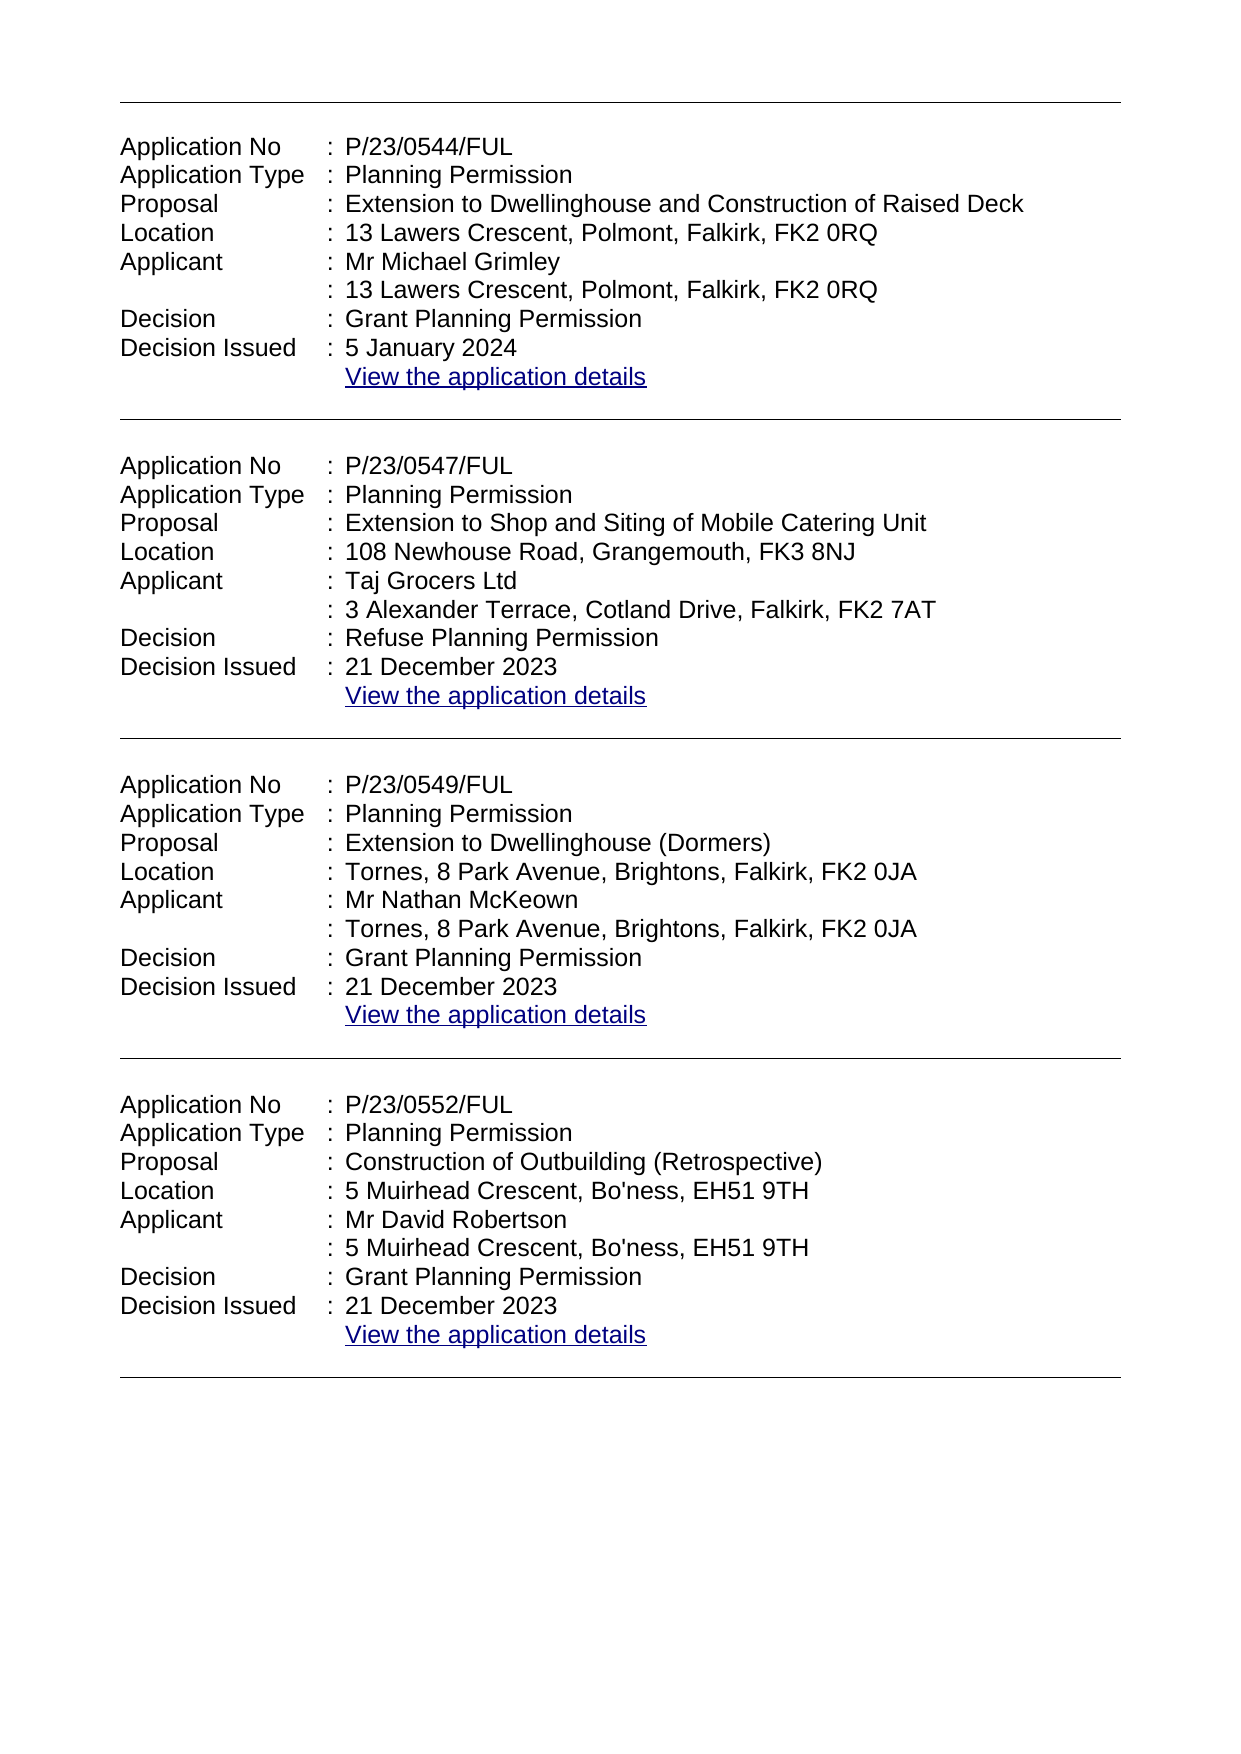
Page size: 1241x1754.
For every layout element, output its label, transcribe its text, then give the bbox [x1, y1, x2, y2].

text Decision : Grant Planning Permission [120, 304, 1121, 333]
text : 13 Lawers Crescent, Polmont, Falkirk, FK2 0RQ [120, 275, 1121, 304]
text Location : 108 Newhouse Road, Grangemouth, FK3 8NJ [120, 537, 1121, 566]
text Applicant : Mr Michael Grimley [120, 246, 1121, 275]
text : 5 Muirhead Crescent, Bo'ness, EH51 9TH [120, 1233, 1121, 1262]
text Decision Issued : 21 December 2023 [120, 971, 1121, 1000]
text View the application details [120, 1319, 1121, 1348]
text : Tornes, 8 Park Avenue, Brightons, Falkirk, FK2 0JA [120, 914, 1121, 943]
text Proposal : Extension to Dwellinghouse and Construction of Raised Deck [120, 189, 1121, 218]
text Location : 5 Muirhead Crescent, Bo'ness, EH51 9TH [120, 1176, 1121, 1204]
text : 3 Alexander Terrace, Cotland Drive, Falkirk, FK2 7AT [120, 594, 1121, 623]
text Applicant : Mr David Robertson [120, 1204, 1121, 1233]
text Decision Issued : 21 December 2023 [120, 1291, 1121, 1319]
text Application Type : Planning Permission [120, 799, 1121, 828]
text Decision Issued : 5 January 2024 [120, 333, 1121, 361]
text Location : 13 Lawers Crescent, Polmont, Falkirk, FK2 0RQ [120, 218, 1121, 246]
text View the application details [120, 1000, 1121, 1029]
text Application Type : Planning Permission [120, 160, 1121, 189]
text Decision : Grant Planning Permission [120, 1262, 1121, 1291]
text Proposal : Extension to Shop and Siting of Mobile Catering Unit [120, 508, 1121, 537]
text Application No : P/23/0549/FUL [120, 770, 1121, 799]
text Application Type : Planning Permission [120, 1118, 1121, 1147]
text Application No : P/23/0544/FUL [120, 131, 1121, 160]
text Application No : P/23/0552/FUL [120, 1089, 1121, 1118]
text View the application details [120, 361, 1121, 390]
text Application No : P/23/0547/FUL [120, 451, 1121, 479]
text Decision : Grant Planning Permission [120, 943, 1121, 971]
text Applicant : Taj Grocers Ltd [120, 566, 1121, 594]
text Applicant : Mr Nathan McKeown [120, 885, 1121, 914]
text View the application details [120, 681, 1121, 709]
text Decision : Refuse Planning Permission [120, 623, 1121, 652]
text Proposal : Construction of Outbuilding (Retrospective) [120, 1147, 1121, 1176]
text Decision Issued : 21 December 2023 [120, 652, 1121, 681]
text Proposal : Extension to Dwellinghouse (Dormers) [120, 828, 1121, 856]
text Location : Tornes, 8 Park Avenue, Brightons, Falkirk, FK2 0JA [120, 856, 1121, 885]
text Application Type : Planning Permission [120, 479, 1121, 508]
